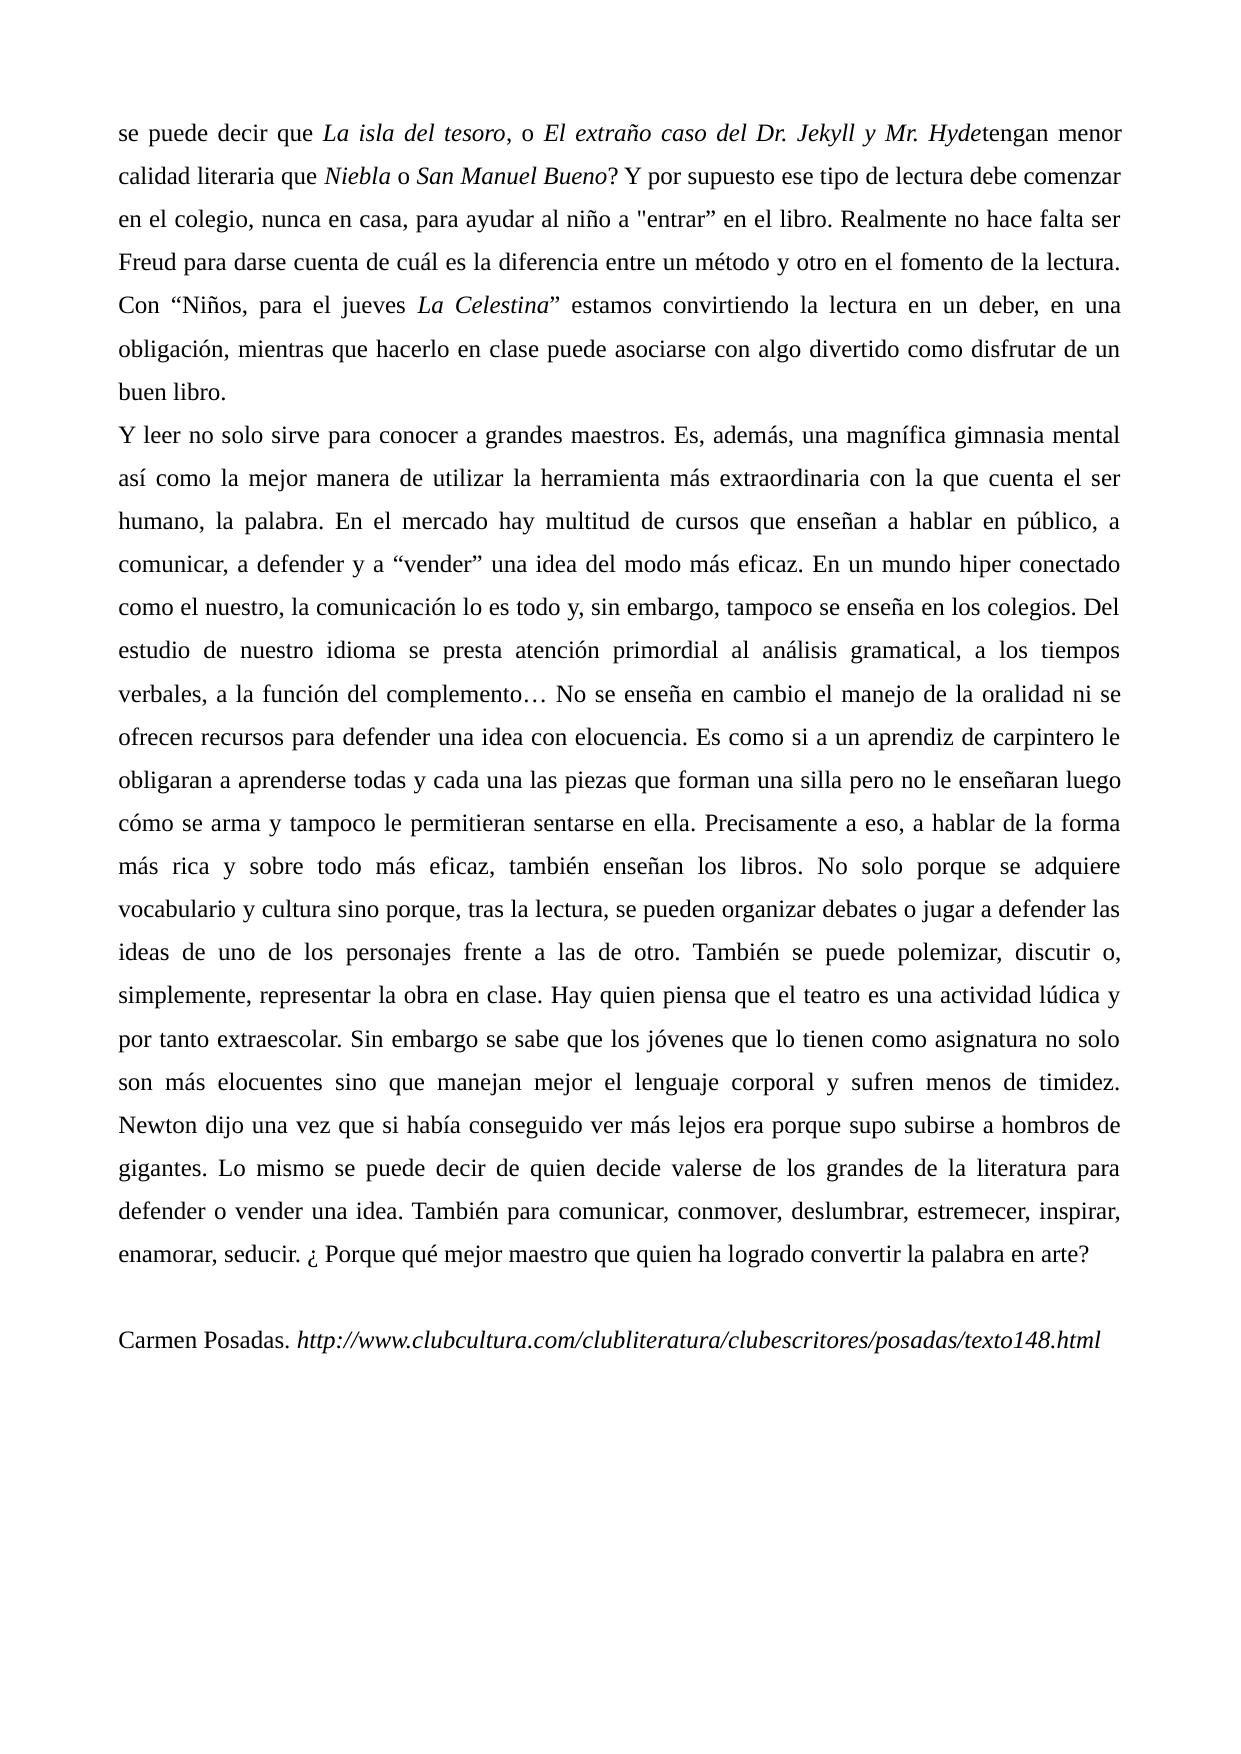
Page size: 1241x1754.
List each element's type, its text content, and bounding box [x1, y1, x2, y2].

text se puede decir que La isla del tesoro, o El extraño caso del Dr. Jekyll y Mr. Hydetengan menor calidad literaria que Niebla o San Manuel Bueno? Y por supuesto ese tipo de lectura debe comenzar en el colegio, nunca en casa, para ayudar al niño a "entrar” en el libro. Realmente no hace falta ser Freud para darse cuenta de cuál es la diferencia entre un método y otro en el fomento de la lectura. Con “Niños, para el jueves La Celestina” estamos convirtiendo la lectura en un deber, en una obligación, mientras que hacerlo en clase puede asociarse con algo divertido como disfrutar de un buen libro. [118, 118, 1122, 406]
text Y leer no solo sirve para conocer a grandes maestros. Es, además, una magnífica gimnasia mental así como la mejor manera de utilizar la herramienta más extraordinaria con la que cuenta el ser humano, la palabra. En el mercado hay multitud de cursos que enseñan a hablar en público, a comunicar, a defender y a “vender” una idea del modo más eficaz. En un mundo hiper conectado como el nuestro, la comunicación lo es todo y, sin embargo, tampoco se enseña en los colegios. Del estudio de nuestro idioma se presta atención primordial al análisis gramatical, a los tiempos verbales, a la función del complemento… No se enseña en cambio el manejo de la oralidad ni se ofrecen recursos para defender una idea con elocuencia. Es como si a un aprendiz de carpintero le obligaran a aprenderse todas y cada una las piezas que forman una silla pero no le enseñaran luego cómo se arma y tampoco le permitieran sentarse en ella. Precisamente a eso, a hablar de la forma más rica y sobre todo más eficaz, también enseñan los libros. No solo porque se adquiere vocabulario y cultura sino porque, tras la lectura, se pueden organizar debates o jugar a defender las ideas de uno de los personajes frente a las de otro. También se puede polemizar, discutir o, simplemente, representar la obra en clase. Hay quien piensa que el teatro es una actividad lúdica y por tanto extraescolar. Sin embargo se sabe que los jóvenes que lo tienen como asignatura no solo son más elocuentes sino que manejan mejor el lenguaje corporal y sufren menos de timidez. Newton dijo una vez que si había conseguido ver más lejos era porque supo subirse a hombros de gigantes. Lo mismo se puede decir de quien decide valerse de los grandes de la literatura para defender o vender una idea. También para comunicar, conmover, deslumbrar, estremecer, inspirar, enamorar, seducir. ¿ Porque qué mejor maestro que quien ha logrado convertir la palabra en arte? [118, 420, 1122, 1268]
text Carmen Posadas. http://www.clubcultura.com/clubliteratura/clubescritores/posadas/texto148.html [118, 1326, 1122, 1354]
